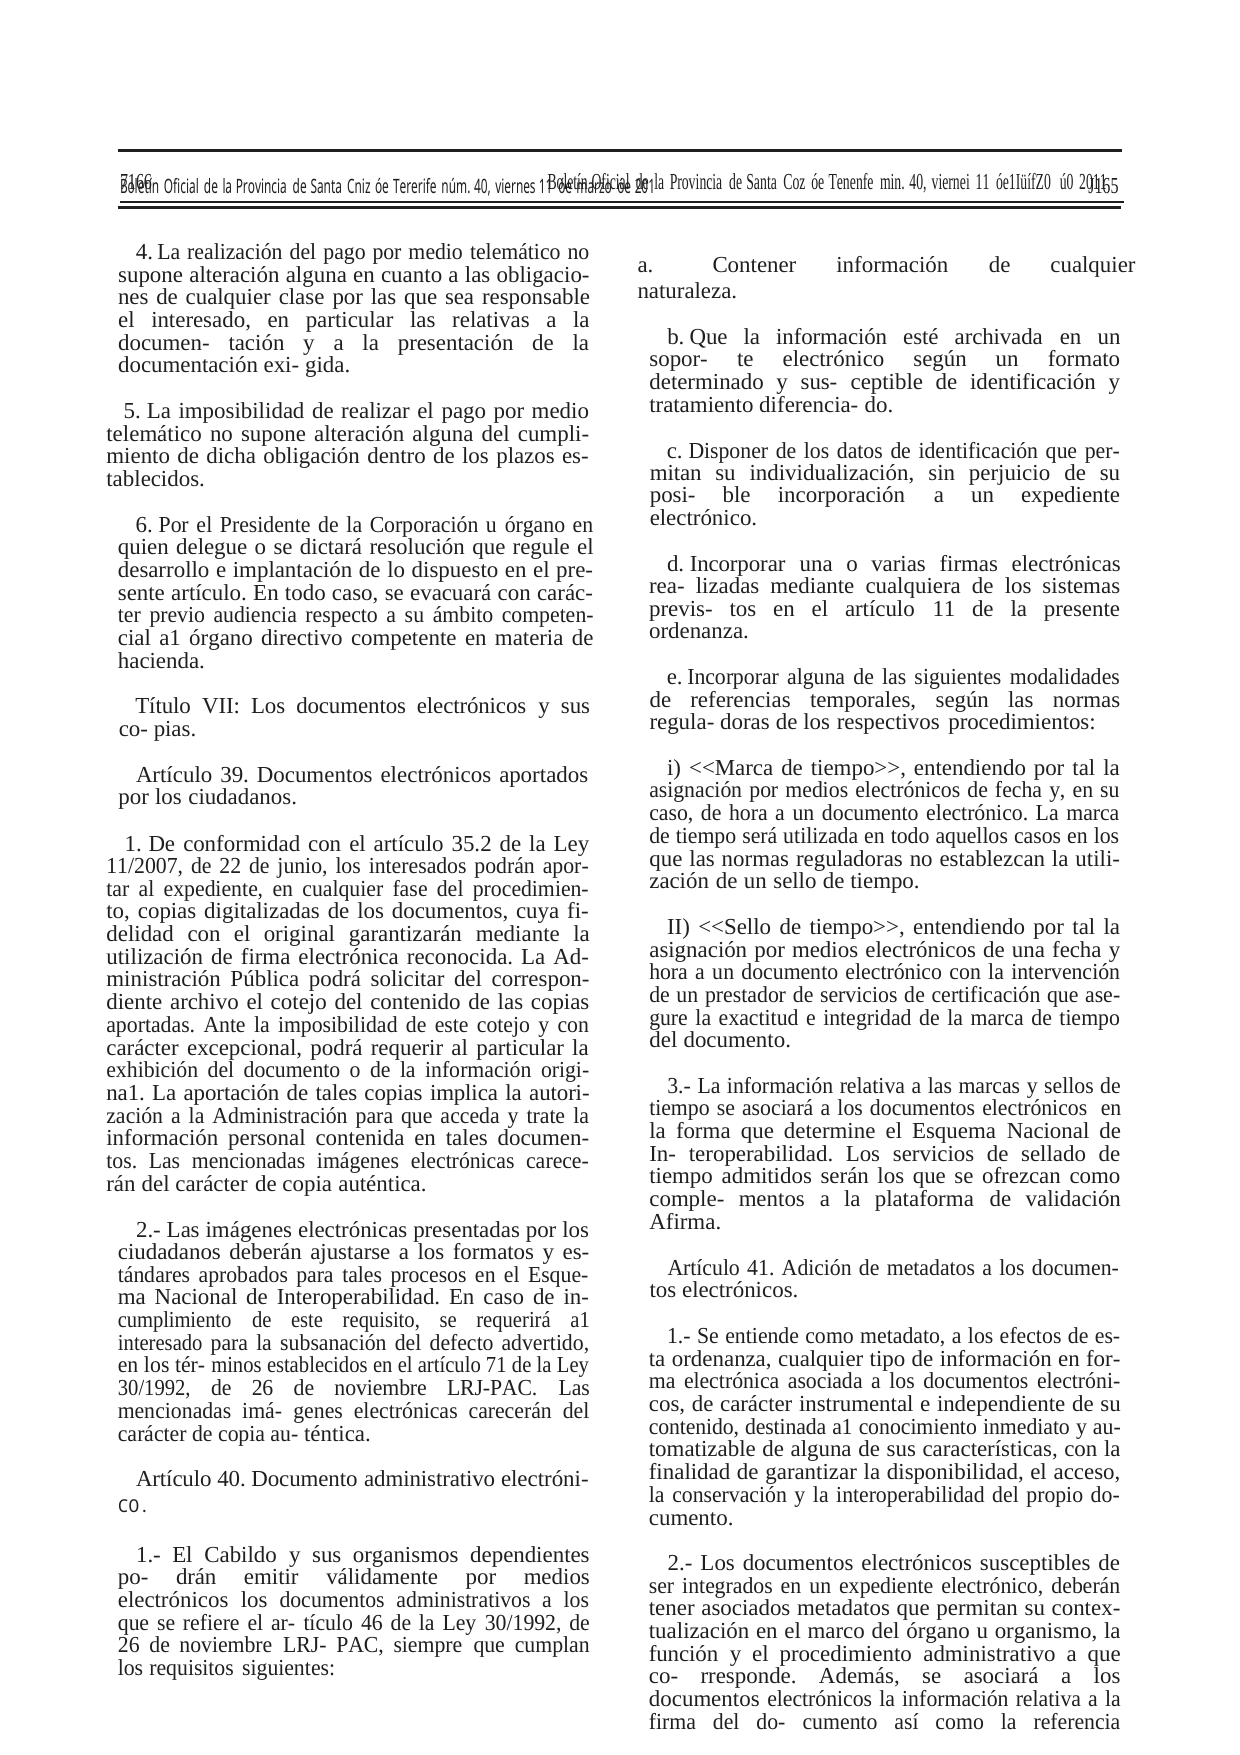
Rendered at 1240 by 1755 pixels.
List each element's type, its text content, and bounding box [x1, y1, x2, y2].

list Disponer de los datos de identificación que per- mitan su individualización, sin perjuicio de su posi- ble incorporación a un expediente electrónico. [649, 440, 1120, 530]
text Boletín Oficial de la Provincia de Santa Cniz óe Tererife núm. 40, viernes 11 óe marzo óe 201 J165 [120, 172, 1135, 199]
list La imposibilidad de realizar el pago por medio telemático no supone alteración alguna del cumpli- miento de dicha obligación dentro de los plazos es- tablecidos. [106, 401, 590, 491]
text 3.- La información relativa a las marcas y sellos de tiempo se asociará a los documentos electrónicos en la forma que determine el Esquema Nacional de In- teroperabilidad. Los servicios de sellado de tiempo admitidos serán los que se ofrezcan como comple- mentos a la plataforma de validación Afirma. [649, 1075, 1121, 1234]
text Artículo 40. Documento administrativo electróni- [136, 1465, 594, 1492]
list Incorporar una o varias firmas electrónicas rea- lizadas mediante cualquiera de los sistemas previs- tos en el artículo 11 de la presente ordenanza. [649, 553, 1121, 643]
text CO. [118, 1494, 594, 1518]
list De conformidad con el artículo 35.2 de la Ley 11/2007, de 22 de junio, los interesados podrán apor- tar al expediente, en cualquier fase del procedimien- to, copias digitalizadas de los documentos, cuya fi- delidad con el original garantizarán mediante la utilización de firma electrónica reconocida. La Ad- ministración Pública podrá solicitar del correspon- diente archivo el cotejo del contenido de las copias aportadas. Ante la imposibilidad de este cotejo y con carácter excepcional, podrá requerir al particular la exhibición del documento o de la información origi- na1. La aportación de tales copias implica la autori- zación a la Administración para que acceda y trate la información personal contenida en tales documen- tos. Las mencionadas imágenes electrónicas carece- rán del carácter de copia auténtica. [106, 833, 590, 1196]
list Contener información de cualquier naturaleza. [637, 251, 1135, 304]
text Título VII: Los documentos electrónicos y sus co- pias. [118, 696, 590, 741]
text II) <<Sello de tiempo>>, entendiendo por tal la asignación por medios electrónicos de una fecha y hora a un documento electrónico con la intervención de un prestador de servicios de certificación que ase- gure la exactitud e integridad de la marca de tiempo del documento. [649, 917, 1121, 1053]
text i) <<Marca de tiempo>>, entendiendo por tal la asignación por medios electrónicos de fecha y, en su caso, de hora a un documento electrónico. La marca de tiempo será utilizada en todo aquellos casos en los que las normas reguladoras no establezcan la utili- zación de un sello de tiempo. [649, 758, 1121, 894]
text 2.- Los documentos electrónicos susceptibles de ser integrados en un expediente electrónico, deberán tener asociados metadatos que permitan su contex- tualización en el marco del órgano u organismo, la función y el procedimiento administrativo a que co- rresponde. Además, se asociará a los documentos electrónicos la información relativa a la firma del do- cumento así como la referencia [649, 1553, 1121, 1734]
list Incorporar alguna de las siguientes modalidades de referencias temporales, según las normas regula- doras de los respectivos procedimientos: [649, 667, 1120, 735]
list La realización del pago por medio telemático no supone alteración alguna en cuanto a las obligacio- nes de cualquier clase por las que sea responsable el interesado, en particular las relativas a la documen- tación y a la presentación de la documentación exi- gida. [118, 242, 590, 378]
text 1.- El Cabildo y sus organismos dependientes po- drán emitir válidamente por medios electrónicos los documentos administrativos a los que se refiere el ar- tículo 46 de la Ley 30/1992, de 26 de noviembre LRJ- PAC, siempre que cumplan los requisitos siguientes: [118, 1544, 589, 1680]
list Por el Presidente de la Corporación u órgano en quien delegue o se dictará resolución que regule el desarrollo e implantación de lo dispuesto en el pre- sente artículo. En todo caso, se evacuará con carác- ter previo audiencia respecto a su ámbito competen- cial a1 órgano directivo competente en materia de hacienda. [118, 514, 594, 673]
text Artículo 39. Documentos electrónicos aportados por los ciudadanos. [118, 765, 589, 809]
text Artículo 41. Adición de metadatos a los documen- tos electrónicos. [649, 1257, 1119, 1302]
text 2.- Las imágenes electrónicas presentadas por los ciudadanos deberán ajustarse a los formatos y es- tándares aprobados para tales procesos en el Esque- ma Nacional de Interoperabilidad. En caso de in- cumplimiento de este requisito, se requerirá a1 interesado para la subsanación del defecto advertido, en los tér- minos establecidos en el artículo 71 de la Ley 30/1992, de 26 de noviembre LRJ-PAC. Las mencionadas imá- genes electrónicas carecerán del carácter de copia au- téntica. [118, 1219, 590, 1446]
list Que la información esté archivada en un sopor- te electrónico según un formato determinado y sus- ceptible de identificación y tratamiento diferencia- do. [649, 326, 1121, 417]
text 1.- Se entiende como metadato, a los efectos de es- ta ordenanza, cualquier tipo de información en for- ma electrónica asociada a los documentos electróni- cos, de carácter instrumental e independiente de su contenido, destinada a1 conocimiento inmediato y au- tomatizable de alguna de sus características, con la finalidad de garantizar la disponibilidad, el acceso, la conservación y la interoperabilidad del propio do- cumento. [649, 1326, 1121, 1530]
